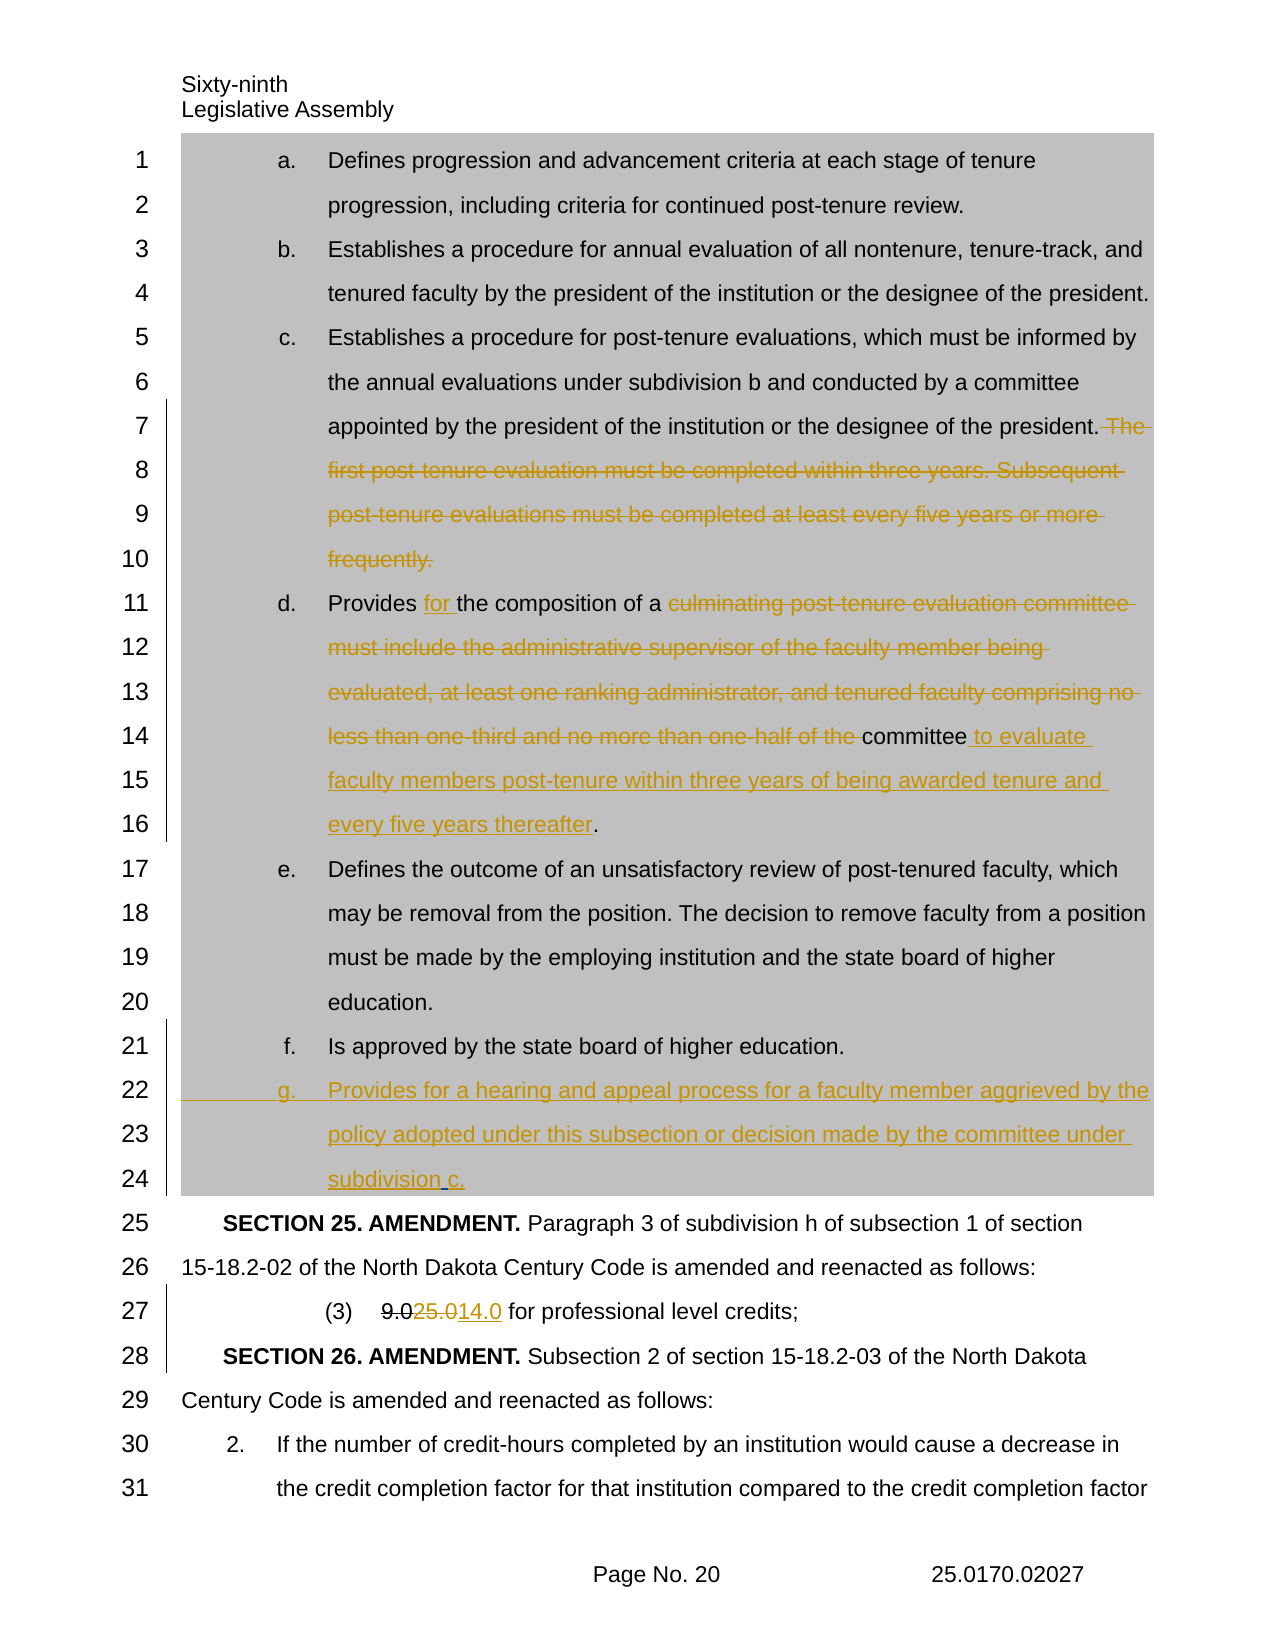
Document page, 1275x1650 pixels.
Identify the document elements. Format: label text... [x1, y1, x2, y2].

text a. Defines progression and advancement criteria at each stage of tenure progression, including criteria for continued post-tenure review. [181, 133, 1154, 222]
text SECTION 25. AMENDMENT. Paragraph 3 of subdivision h of subsection 1 of section 15‑18.2‑02 of the North Dakota Century Code is amended and reenacted as follows: [181, 1196, 1154, 1284]
text f. Is approved by the state board of higher education. [181, 1019, 1154, 1063]
text g. Provides for a hearing and appeal process for a faculty member aggrieved by the policy adopted under this subsection or decision made by the committee under subdivision c. [181, 1063, 1154, 1196]
text 2. If the number of credit‑hours completed by an institution would cause a decrease in the credit completion factor for that institution compared to the credit completion factor [181, 1417, 1154, 1506]
text d. Provides for the composition of a committee to evaluate faculty members post‑tenure within three years of being awarded tenure and every five years thereafter. [181, 576, 1154, 842]
text c. Establishes a procedure for post-tenure evaluations, which must be informed by the annual evaluations under subdivision b and conducted by a committee appointed by the president of the institution or the designee of the president. [181, 310, 1154, 576]
text e. Defines the outcome of an unsatisfactory review of post-tenured faculty, which may be removal from the position. The decision to remove faculty from a position must be made by the employing institution and the state board of higher education. [181, 842, 1154, 1019]
text b. Establishes a procedure for annual evaluation of all nontenure, tenure-track, and tenured faculty by the president of the institution or the designee of the president. [181, 222, 1154, 310]
text SECTION 26. AMENDMENT. Subsection 2 of section 15‑18.2‑03 of the North Dakota Century Code is amended and reenacted as follows: [181, 1329, 1154, 1417]
text (3) 9.014.0 for professional level credits; [181, 1284, 1154, 1329]
